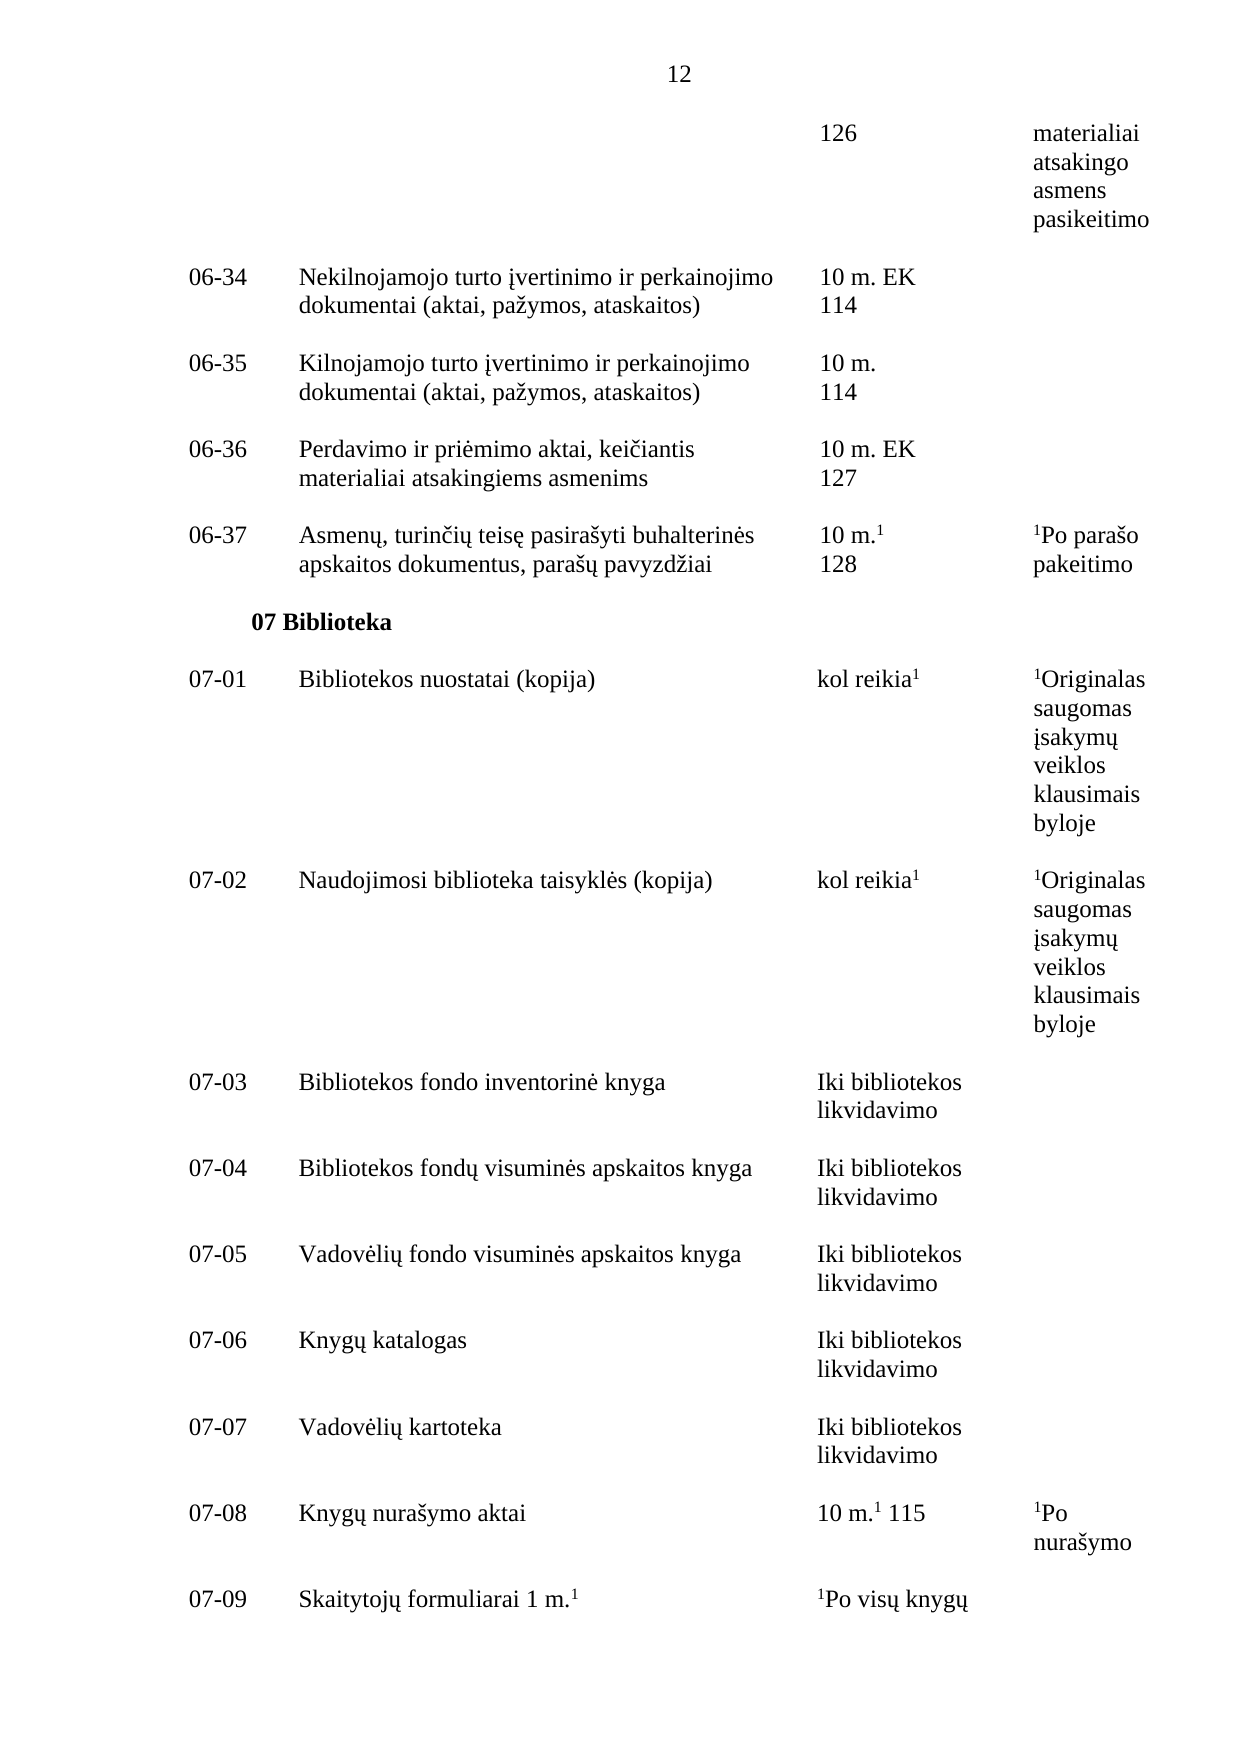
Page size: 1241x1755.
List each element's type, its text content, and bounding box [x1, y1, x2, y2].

table_cell [1022, 1153, 1181, 1211]
table_cell [177, 837, 287, 866]
table_cell 07-05 [177, 1239, 287, 1297]
table_cell [177, 233, 287, 262]
table_cell [287, 233, 808, 262]
table_cell [177, 118, 287, 233]
table_cell [177, 492, 287, 521]
table_cell 1Po nurašymo [1022, 1498, 1181, 1556]
table_cell [806, 837, 1022, 866]
table_cell materialiai atsakingo asmens pasikeitimo [1022, 118, 1181, 233]
table_cell [177, 1211, 287, 1239]
table_cell Vadovėlių fondo visuminės apskaitos knyga [287, 1239, 806, 1297]
table_cell [1022, 1469, 1181, 1498]
table_cell 10 m.1 128 [808, 521, 1022, 578]
table_cell [1022, 837, 1181, 866]
table_cell 1Originalas saugomas įsakymų veiklos klausimais byloje [1022, 866, 1181, 1038]
table_cell [808, 233, 1022, 262]
table_cell [177, 1124, 287, 1153]
table_cell [1022, 1556, 1181, 1584]
table_cell Knygų nurašymo aktai [287, 1498, 806, 1556]
table_cell [1022, 1412, 1181, 1469]
table_cell [287, 1383, 806, 1412]
table_cell [287, 1556, 806, 1584]
table_cell [1022, 1124, 1181, 1153]
table_cell [806, 1211, 1022, 1239]
table_cell Iki bibliotekos likvidavimo [806, 1153, 1022, 1211]
table_cell [1022, 319, 1181, 348]
table_cell [808, 406, 1022, 434]
text 07 Biblioteka [177, 607, 1181, 636]
table_cell Bibliotekos fondų visuminės apskaitos knyga [287, 1153, 806, 1211]
table_cell [177, 1469, 287, 1498]
table_cell kol reikia1 [806, 866, 1022, 1038]
table_cell [287, 406, 808, 434]
table_cell [1022, 1038, 1181, 1067]
table_cell Skaitytojų formuliarai 1 m.1 [287, 1584, 806, 1613]
table_cell [1022, 1326, 1181, 1383]
table_cell Perdavimo ir priėmimo aktai, keičiantis materialiai atsakingiems asmenims [287, 434, 808, 492]
table_cell [287, 492, 808, 521]
table_cell 07-02 [177, 866, 287, 1038]
table_cell Vadovėlių kartoteka [287, 1412, 806, 1469]
table_cell [806, 1556, 1022, 1584]
table_cell Iki bibliotekos likvidavimo [806, 1067, 1022, 1124]
table_cell 06-35 [177, 348, 287, 406]
table_cell [1022, 492, 1181, 521]
table_cell [287, 837, 806, 866]
table_cell 06-36 [177, 434, 287, 492]
table_cell [177, 1556, 287, 1584]
table_cell Kilnojamojo turto įvertinimo ir perkainojimo dokumentai (aktai, pažymos, ataskaitos) [287, 348, 808, 406]
table_cell [177, 1383, 287, 1412]
table_cell [287, 118, 808, 233]
table_cell [808, 492, 1022, 521]
table_cell Bibliotekos fondo inventorinė knyga [287, 1067, 806, 1124]
table_cell [1022, 348, 1181, 406]
table_cell 07-06 [177, 1326, 287, 1383]
table_cell [177, 1038, 287, 1067]
table_cell [806, 1383, 1022, 1412]
table_cell Nekilnojamojo turto įvertinimo ir perkainojimo dokumentai (aktai, pažymos, ataskaitos) [287, 262, 808, 319]
table_cell 1Po parašo pakeitimo [1022, 521, 1181, 578]
table_cell 07-09 [177, 1584, 287, 1613]
table_cell [1022, 1067, 1181, 1124]
table_cell 10 m. EK 127 [808, 434, 1022, 492]
table_cell Iki bibliotekos likvidavimo [806, 1326, 1022, 1383]
table_cell [287, 1038, 806, 1067]
table_cell 07-08 [177, 1498, 287, 1556]
table_cell [806, 1124, 1022, 1153]
table_cell Naudojimosi biblioteka taisyklės (kopija) [287, 866, 806, 1038]
table_header 1Originalas saugomas įsakymų veiklos klausimais byloje [1022, 664, 1181, 837]
table_cell 07-07 [177, 1412, 287, 1469]
table_cell 07-04 [177, 1153, 287, 1211]
table_cell [177, 1297, 287, 1326]
table_cell 06-37 [177, 521, 287, 578]
table_cell [287, 1297, 806, 1326]
table_cell 07-03 [177, 1067, 287, 1124]
table_cell [1022, 1211, 1181, 1239]
table_cell 06-34 [177, 262, 287, 319]
table_cell [1022, 1297, 1181, 1326]
table_cell [287, 1211, 806, 1239]
table_cell [1022, 1584, 1181, 1613]
table_cell [1022, 233, 1181, 262]
table_cell Iki bibliotekos likvidavimo [806, 1239, 1022, 1297]
table_cell [1022, 1239, 1181, 1297]
table_cell [808, 319, 1022, 348]
table_cell [1022, 434, 1181, 492]
table_cell [287, 319, 808, 348]
table_header kol reikia1 [806, 664, 1022, 837]
table_cell [287, 1124, 806, 1153]
table_header Bibliotekos nuostatai (kopija) [287, 664, 806, 837]
table_cell [177, 319, 287, 348]
table_cell Iki bibliotekos likvidavimo [806, 1412, 1022, 1469]
table_cell [806, 1469, 1022, 1498]
table_cell [1022, 1383, 1181, 1412]
table_cell [1022, 262, 1181, 319]
table_cell [287, 1469, 806, 1498]
table_header 07-01 [177, 664, 287, 837]
table_cell [806, 1038, 1022, 1067]
table_cell [806, 1297, 1022, 1326]
table_cell 126 [808, 118, 1022, 233]
table_cell [177, 406, 287, 434]
table_cell 10 m. 114 [808, 348, 1022, 406]
table_cell 10 m. EK 114 [808, 262, 1022, 319]
table_cell [1022, 406, 1181, 434]
table_cell 1Po visų knygų [806, 1584, 1022, 1613]
table_cell 10 m.1 115 [806, 1498, 1022, 1556]
table_cell Asmenų, turinčių teisę pasirašyti buhalterinės apskaitos dokumentus, parašų pavyzdžiai [287, 521, 808, 578]
table_cell Knygų katalogas [287, 1326, 806, 1383]
